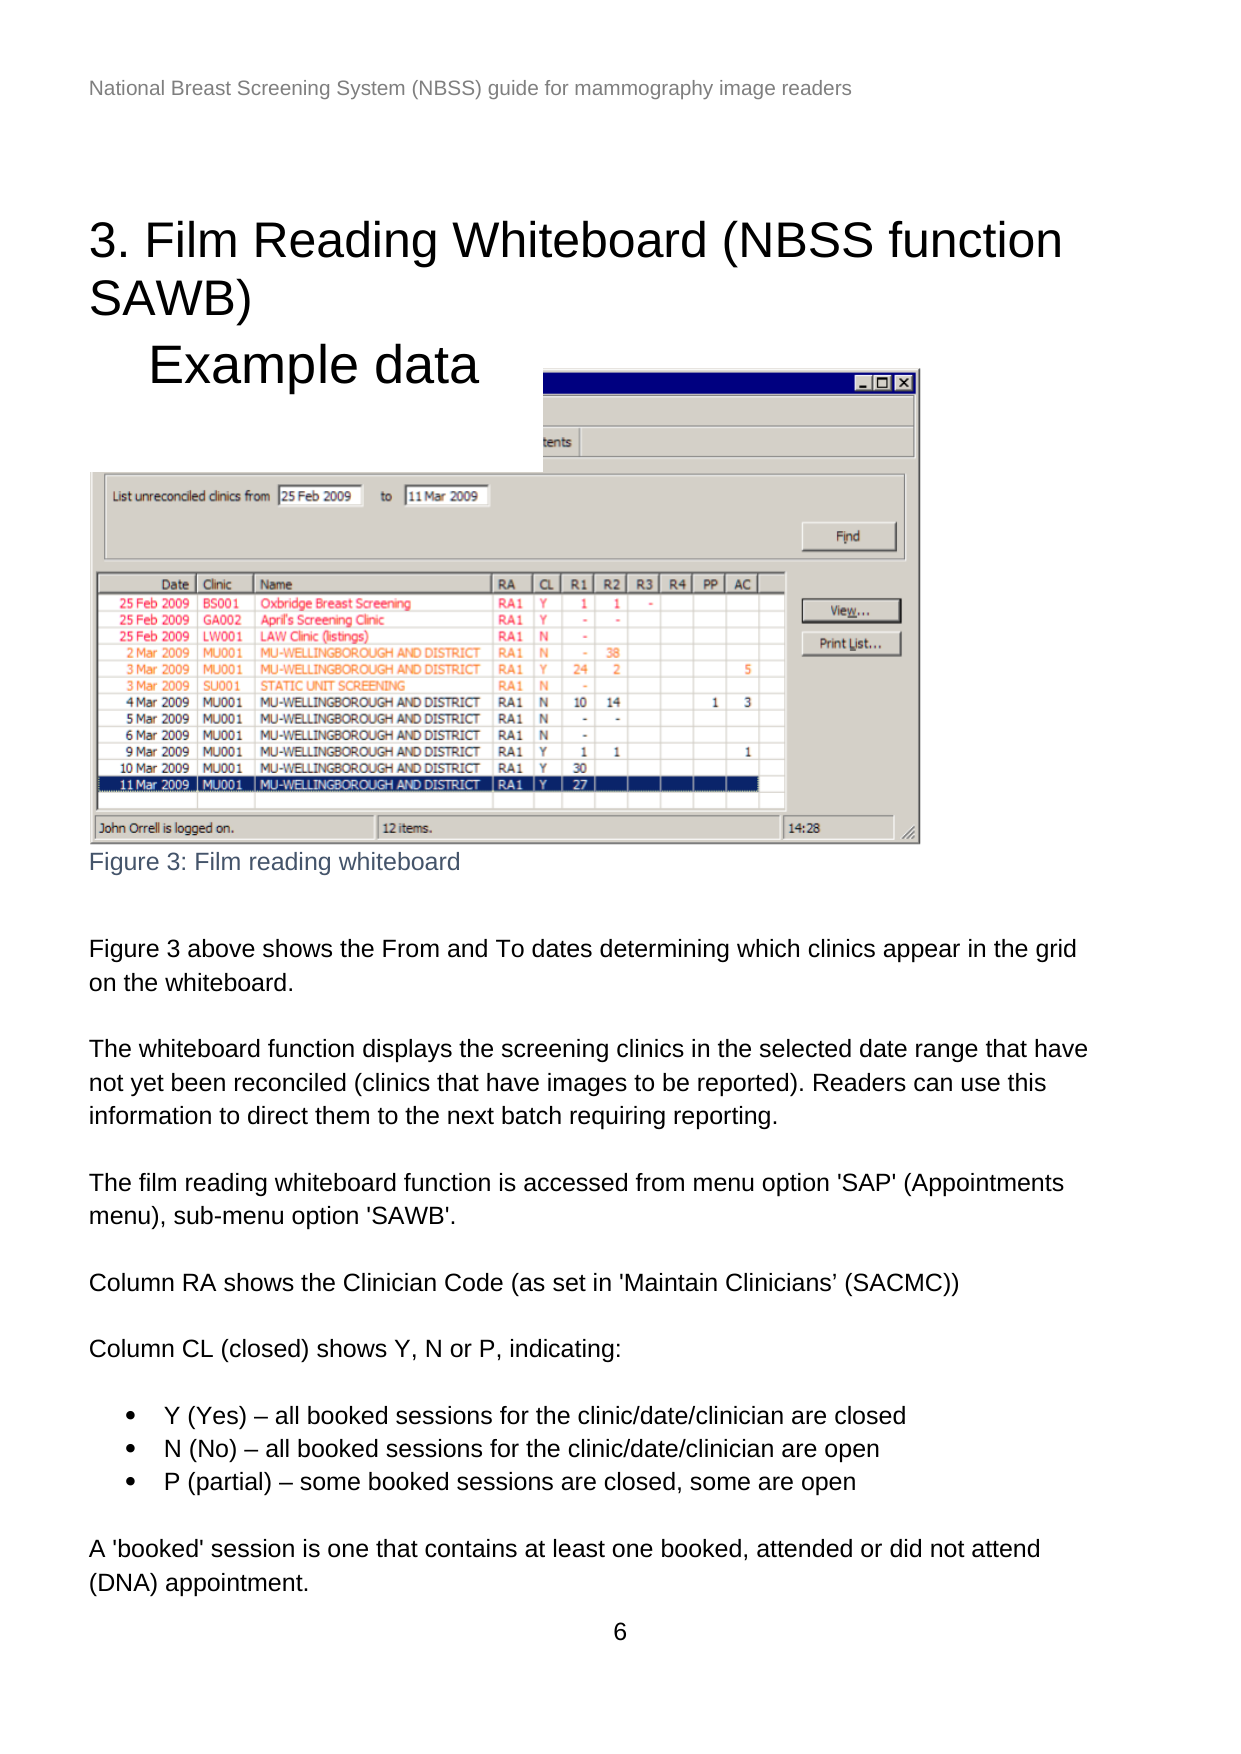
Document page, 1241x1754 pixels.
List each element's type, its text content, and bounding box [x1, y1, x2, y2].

text Figure 3: Film reading whiteboard [89, 359, 1092, 875]
text The film reading whiteboard function is accessed from menu option 'SAP' (Appointments menu), sub-menu option 'SAWB'. [89, 1163, 1092, 1229]
list Y (Yes) – all booked sessions for the clinic/date/clinician are closed [126, 1396, 1152, 1429]
subtitle 3. Film Reading Whiteboard (NBSS function SAWB) [89, 211, 1152, 326]
list N (No) – all booked sessions for the clinic/date/clinician are open [126, 1429, 1152, 1463]
text Example data [104, 333, 524, 395]
text The whiteboard function displays the screening clinics in the selected date range that have not yet been reconciled (clinics that have images to be reported). Readers can use this information to direct them to the next batch requiring reporting. [89, 1029, 1092, 1129]
text Figure 3 above shows the From and To dates determining which clinics appear in the grid on the whiteboard. [89, 929, 1092, 996]
list P (partial) – some booked sessions are closed, some are open [126, 1463, 1152, 1496]
text Column CL (closed) shows Y, N or P, indicating: [89, 1329, 1092, 1363]
text A 'booked' session is one that contains at least one booked, attended or did not attend (DNA) appointment. [89, 1529, 1092, 1596]
text Column RA shows the Clinician Code (as set in 'Maintain Clinicians’ (SACMC)) [89, 1263, 1092, 1296]
